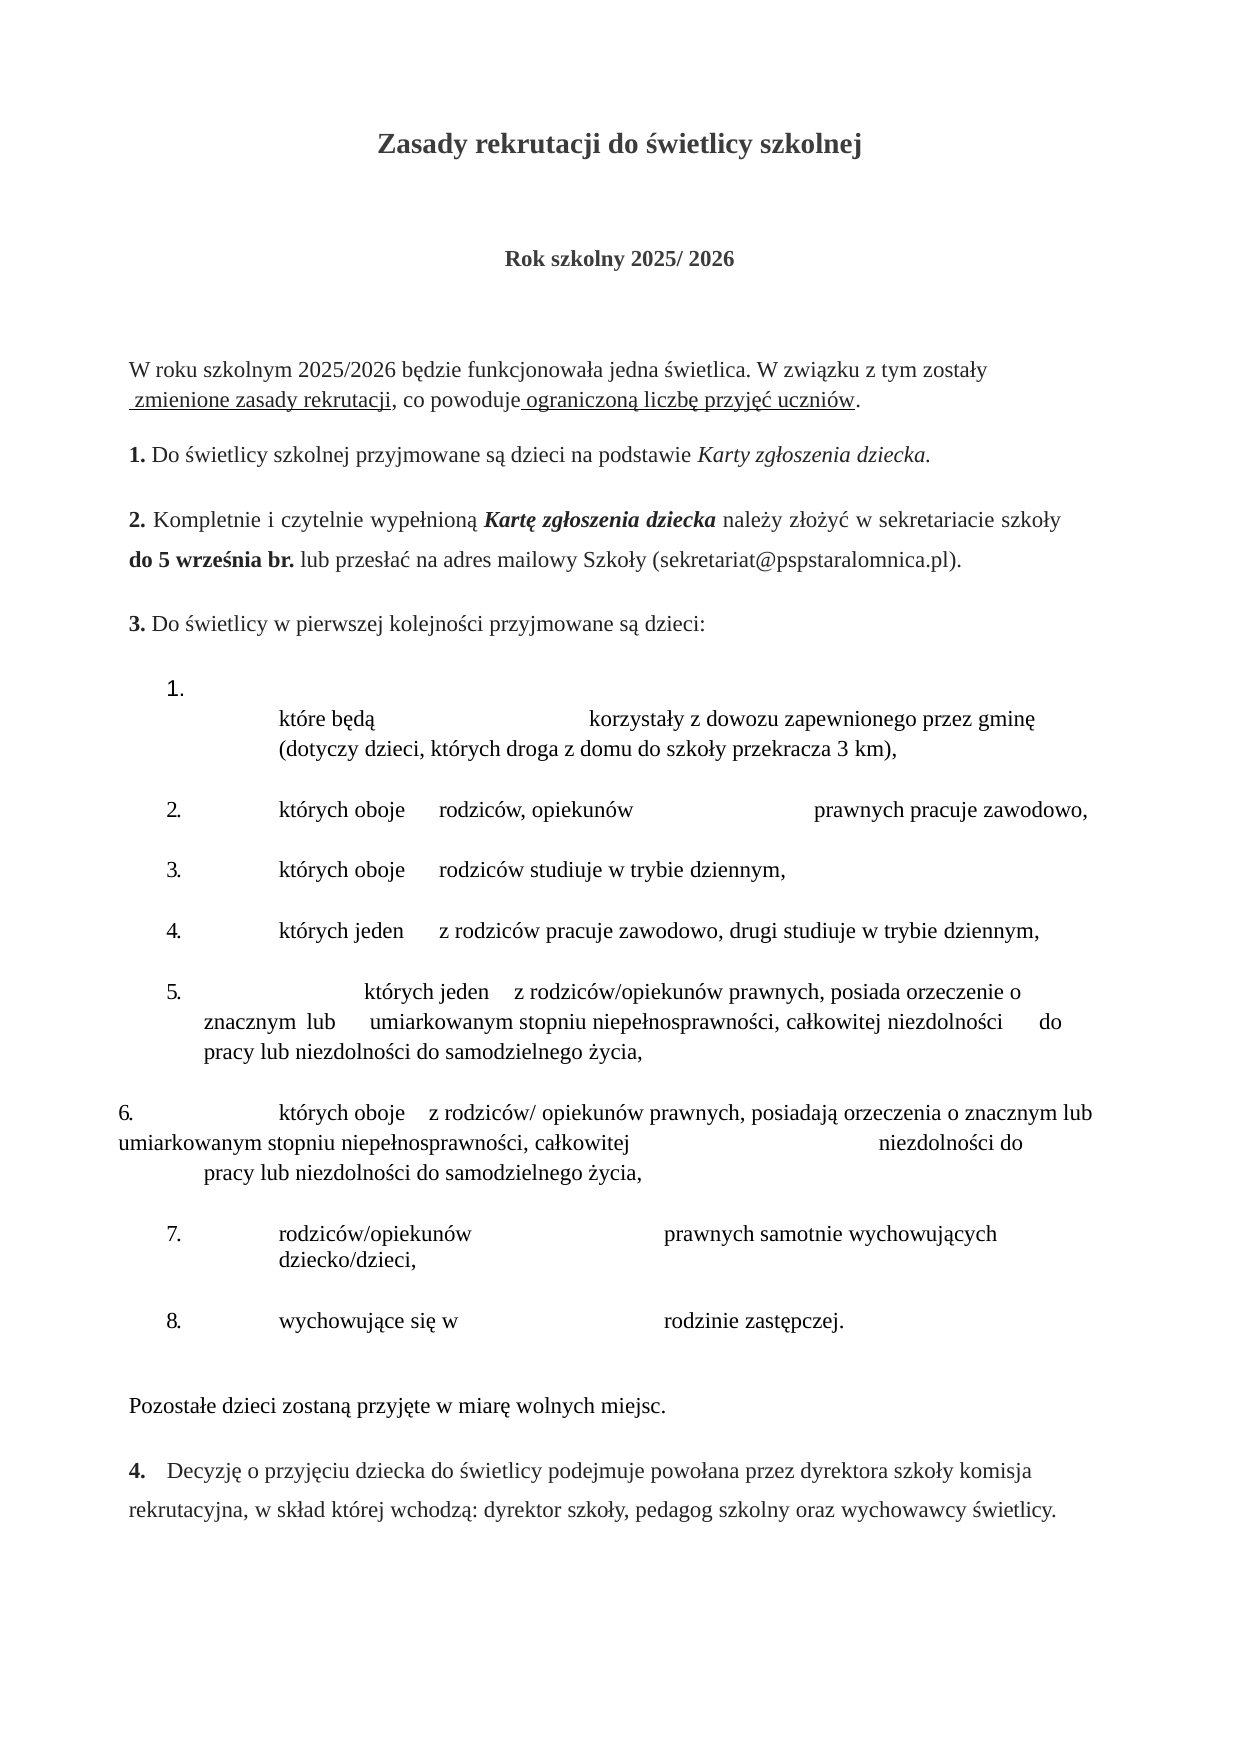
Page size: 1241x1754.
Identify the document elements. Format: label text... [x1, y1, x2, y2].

text 1. [166, 675, 1122, 701]
list rodziców/opiekunów prawnych samotnie wychowujących dziecko/dzieci, [166, 1220, 1122, 1272]
text Rok szkolny 2025/ 2026 [353, 245, 885, 272]
list których oboje rodziców studiuje w trybie dziennym, [166, 856, 1122, 883]
list których jeden z rodziców pracuje zawodowo, drugi studiuje w trybie dziennym, [166, 917, 1122, 943]
list Decyzję o przyjęciu dziecka do świetlicy podejmuje powołana przez dyrektora szkoły komisja rekrutacyjna, w skład której wchodzą: dyrektor szkoły, pedagog szkolny oraz wychowawcy świetlicy. [128, 1457, 1110, 1523]
list wychowujące się w rodzinie zastępczej. [166, 1307, 1122, 1333]
text W roku szkolnym 2025/2026 będzie funkcjonowała jedna świetlica. W związku z tym zostały [128, 356, 1122, 382]
list których jeden z rodziców/opiekunów prawnych, posiada orzeczenie o znacznym lub umiarkowanym stopniu niepełnosprawności, całkowitej niezdolności do pracy lub niezdolności do samodzielnego życia, [166, 978, 1110, 1064]
text pracy lub niezdolności do samodzielnego życia, [203, 1159, 1122, 1185]
text Pozostałe dzieci zostaną przyjęte w miarę wolnych miejsc. [128, 1392, 1122, 1419]
list których oboje rodziców, opiekunów prawnych pracuje zawodowo, [166, 796, 1122, 822]
text do 5 września br. lub przesłać na adres mailowy Szkoły (sekretariat@pspstaralomnica.pl). [128, 546, 1122, 572]
text Zasady rekrutacji do świetlicy szkolnej [353, 126, 885, 160]
text zmienione zasady rekrutacji, co powoduje ograniczoną liczbę przyjęć uczniów. [128, 386, 1122, 413]
list których oboje z rodziców/ opiekunów prawnych, posiadają orzeczenia o znacznym lub umiarkowanym stopniu niepełnosprawności, całkowitej niezdolności do [118, 1099, 1098, 1155]
list Do świetlicy szkolnej przyjmowane są dzieci na podstawie Karty zgłoszenia dziecka. [128, 442, 1122, 468]
list Do świetlicy w pierwszej kolejności przyjmowane są dzieci: [128, 610, 1122, 636]
text które będą korzystały z dowozu zapewnionego przez gminę (dotyczy dzieci, których droga z domu do szkoły przekracza 3 km), [278, 705, 1068, 762]
list Kompletnie i czytelnie wypełnioną Kartę zgłoszenia dziecka należy złożyć w sekretariacie szkoły [128, 506, 1122, 532]
